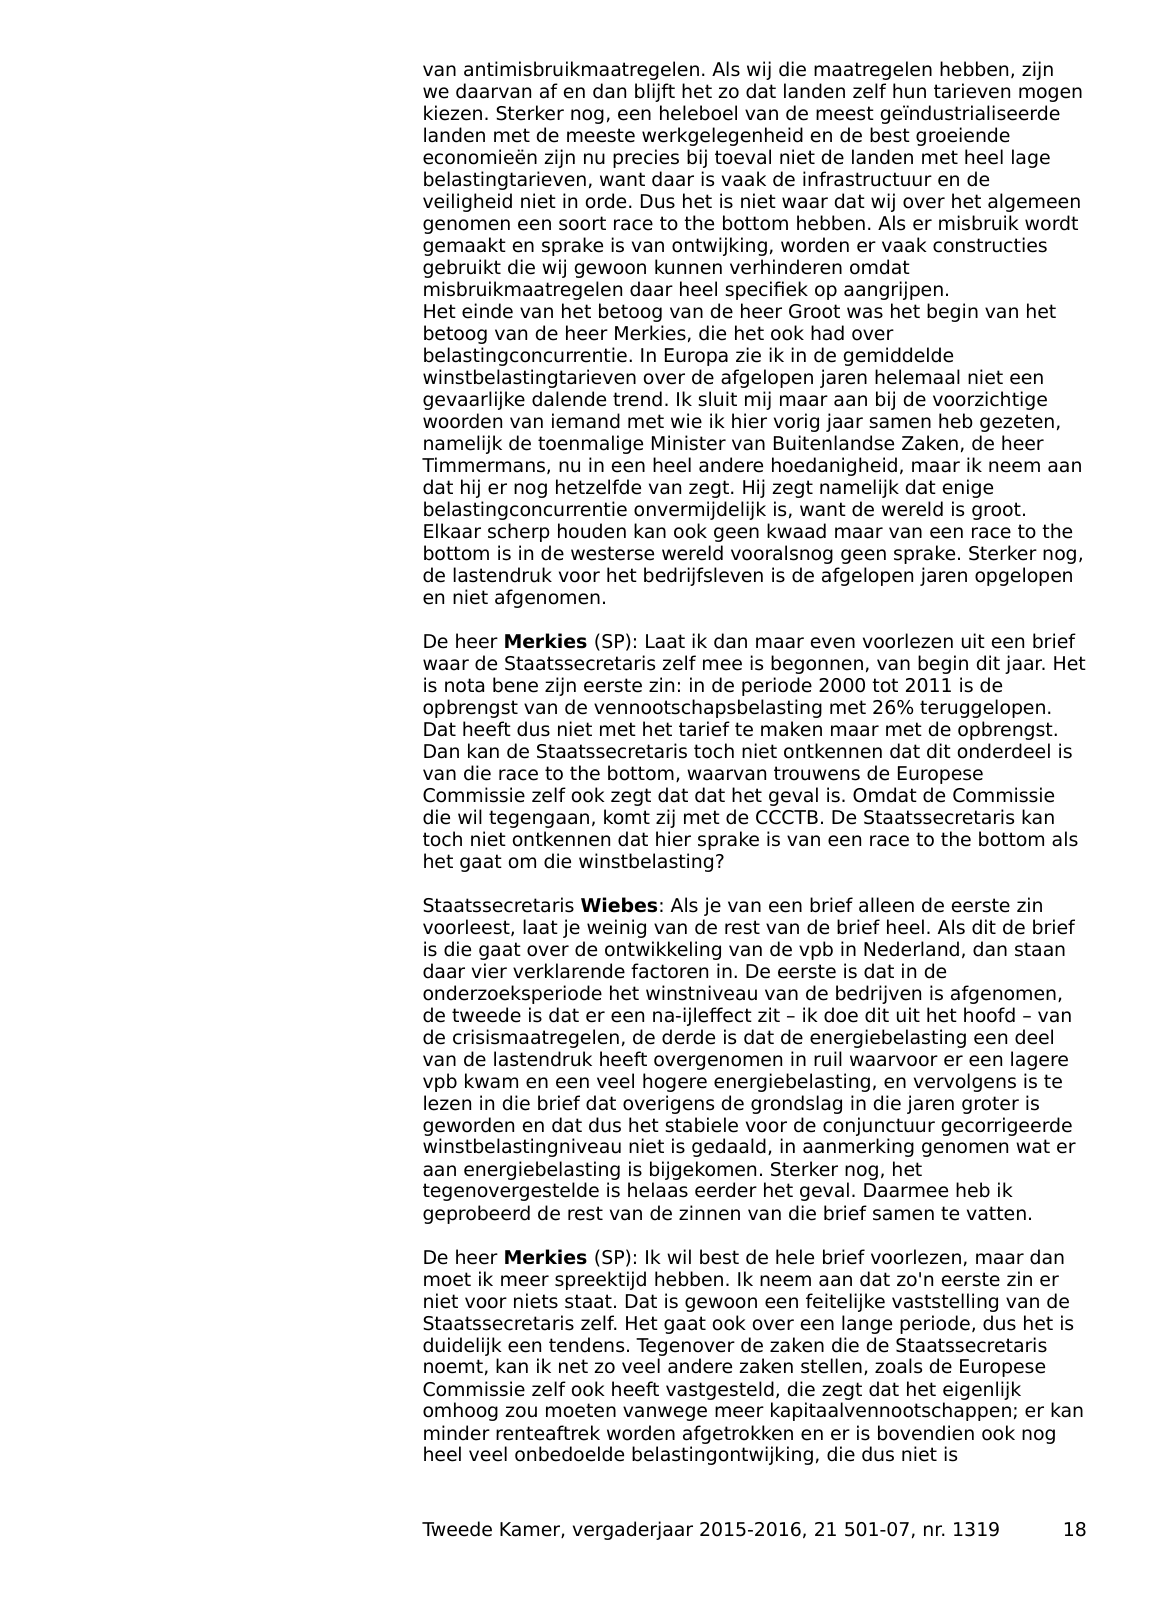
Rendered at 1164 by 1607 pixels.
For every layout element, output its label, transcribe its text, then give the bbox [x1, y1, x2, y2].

text Het einde van het betoog van de heer Groot was het begin van het betoog van de heer Merkies, die het ook had over belastingconcurrentie. In Europa zie ik in de gemiddelde winstbelastingtarieven over de afgelopen jaren helemaal niet een gevaarlijke dalende trend. Ik sluit mij maar aan bij de voorzichtige woorden van iemand met wie ik hier vorig jaar samen heb gezeten, namelijk de toenmalige Minister van Buitenlandse Zaken, de heer Timmermans, nu in een heel andere hoedanigheid, maar ik neem aan dat hij er nog hetzelfde van zegt. Hij zegt namelijk dat enige belastingconcurrentie onvermijdelijk is, want de wereld is groot. Elkaar scherp houden kan ook geen kwaad maar van een race to the bottom is in de westerse wereld vooralsnog geen sprake. Sterker nog, de lastendruk voor het bedrijfsleven is de afgelopen jaren opgelopen en niet afgenomen. [422, 301, 1087, 608]
text De heer Merkies (SP): Laat ik dan maar even voorlezen uit een brief waar de Staatssecretaris zelf mee is begonnen, van begin dit jaar. Het is nota bene zijn eerste zin: in de periode 2000 tot 2011 is de opbrengst van de vennootschapsbelasting met 26% teruggelopen. Dat heeft dus niet met het tarief te maken maar met de opbrengst. Dan kan de Staatssecretaris toch niet ontkennen dat dit onderdeel is van die race to the bottom, waarvan trouwens de Europese Commissie zelf ook zegt dat dat het geval is. Omdat de Commissie die wil tegengaan, komt zij met de CCCTB. De Staatssecretaris kan toch niet ontkennen dat hier sprake is van een race to the bottom als het gaat om die winstbelasting? [422, 631, 1087, 872]
text van antimisbruikmaatregelen. Als wij die maatregelen hebben, zijn we daarvan af en dan blijft het zo dat landen zelf hun tarieven mogen kiezen. Sterker nog, een heleboel van de meest geïndustrialiseerde landen met de meeste werkgelegenheid en de best groeiende economieën zijn nu precies bij toeval niet de landen met heel lage belastingtarieven, want daar is vaak de infrastructuur en de veiligheid niet in orde. Dus het is niet waar dat wij over het algemeen genomen een soort race to the bottom hebben. Als er misbruik wordt gemaakt en sprake is van ontwijking, worden er vaak constructies gebruikt die wij gewoon kunnen verhinderen omdat misbruikmaatregelen daar heel specifiek op aangrijpen. [422, 59, 1087, 301]
text De heer Merkies (SP): Ik wil best de hele brief voorlezen, maar dan moet ik meer spreektijd hebben. Ik neem aan dat zo'n eerste zin er niet voor niets staat. Dat is gewoon een feitelijke vaststelling van de Staatssecretaris zelf. Het gaat ook over een lange periode, dus het is duidelijk een tendens. Tegenover de zaken die de Staatssecretaris noemt, kan ik net zo veel andere zaken stellen, zoals de Europese Commissie zelf ook heeft vastgesteld, die zegt dat het eigenlijk omhoog zou moeten vanwege meer kapitaalvennootschappen; er kan minder renteaftrek worden afgetrokken en er is bovendien ook nog heel veel onbedoelde belastingontwijking, die dus niet is [422, 1247, 1087, 1466]
text Staatssecretaris Wiebes: Als je van een brief alleen de eerste zin voorleest, laat je weinig van de rest van de brief heel. Als dit de brief is die gaat over de ontwikkeling van de vpb in Nederland, dan staan daar vier verklarende factoren in. De eerste is dat in de onderzoeksperiode het winstniveau van de bedrijven is afgenomen, de tweede is dat er een na-ijleffect zit – ik doe dit uit het hoofd – van de crisismaatregelen, de derde is dat de energiebelasting een deel van de lastendruk heeft overgenomen in ruil waarvoor er een lagere vpb kwam en een veel hogere energiebelasting, en vervolgens is te lezen in die brief dat overigens de grondslag in die jaren groter is geworden en dat dus het stabiele voor de conjunctuur gecorrigeerde winstbelastingniveau niet is gedaald, in aanmerking genomen wat er aan energiebelasting is bijgekomen. Sterker nog, het tegenovergestelde is helaas eerder het geval. Daarmee heb ik geprobeerd de rest van de zinnen van die brief samen te vatten. [422, 895, 1087, 1224]
